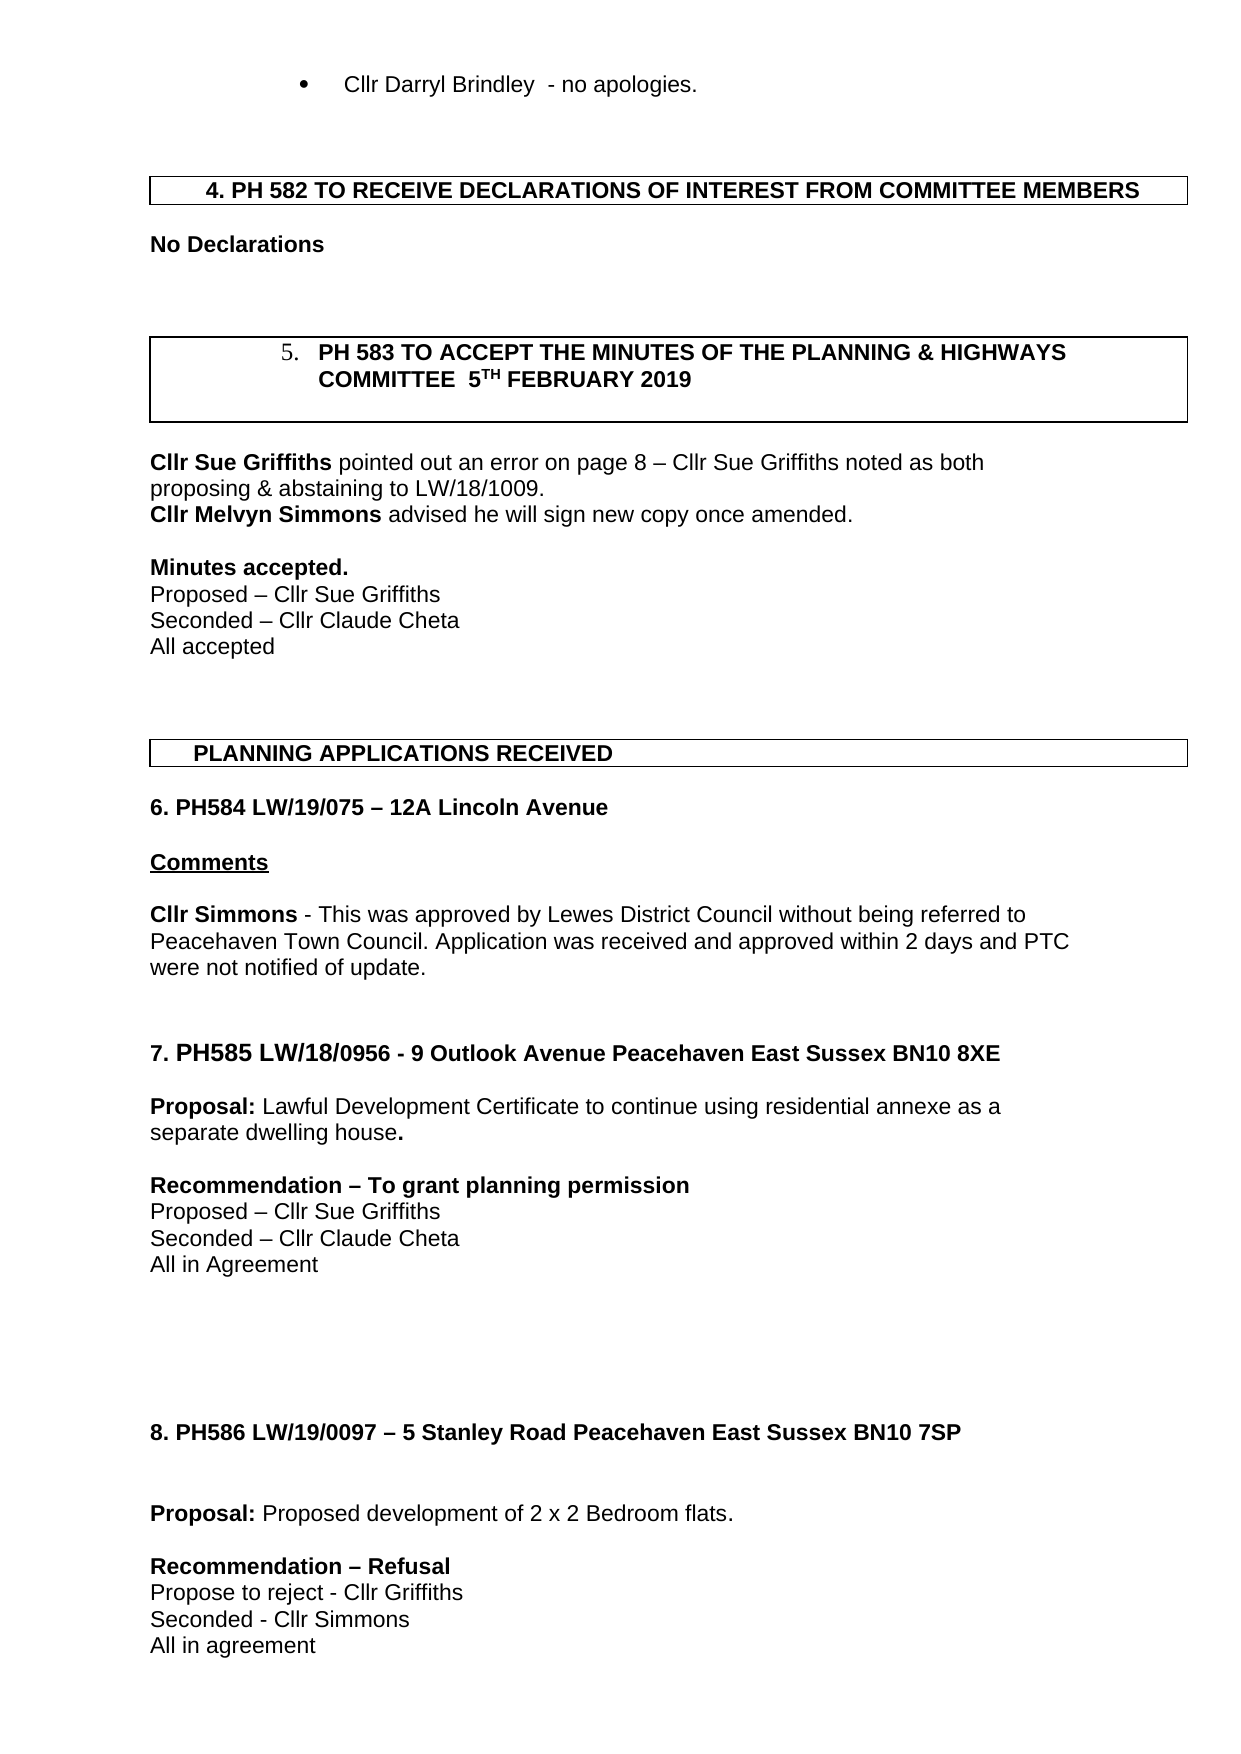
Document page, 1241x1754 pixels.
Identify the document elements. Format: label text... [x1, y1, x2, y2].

text Seconded – Cllr Claude Cheta [150, 607, 1090, 633]
text Cllr Simmons - This was approved by Lewes District Council without being referred to Peacehaven Town Council. Application was received and approved within 2 days and PTC were not notified of update. [150, 901, 1090, 980]
table_header 4. PH 582 TO RECEIVE DECLARATIONS OF INTEREST FROM COMMITTEE MEMBERS [151, 177, 1187, 204]
text Minutes accepted. [150, 554, 1090, 581]
text Seconded - Cllr Simmons [150, 1606, 1090, 1632]
text Cllr Sue Griffiths pointed out an error on page 8 – Cllr Sue Griffiths noted as both proposing & abstaining to LW/18/1009. [150, 449, 1090, 501]
text Comments [150, 848, 1090, 875]
table_header PH 583 TO ACCEPT THE MINUTES OF THE PLANNING & HIGHWAYS COMMITTEE 5TH FEBRUARY 2019 [151, 338, 1187, 421]
text 7. PH585 LW/18/0956 - 9 Outlook Avenue Peacehaven East Sussex BN10 8XE [150, 1038, 1090, 1067]
text Recommendation – Refusal [150, 1553, 1090, 1579]
table_header PLANNING APPLICATIONS RECEIVED [151, 740, 1187, 766]
text All accepted [150, 633, 1090, 659]
text Proposed – Cllr Sue Griffiths [150, 581, 1090, 607]
text Proposal: Proposed development of 2 x 2 Bedroom flats. [150, 1498, 1090, 1527]
text Proposed – Cllr Sue Griffiths [150, 1198, 1090, 1225]
text All in agreement [150, 1632, 1090, 1658]
text Propose to reject - Cllr Griffiths [150, 1579, 1090, 1606]
text No Declarations [150, 231, 1090, 257]
list Cllr Darryl Brindley - no apologies. [300, 71, 1090, 97]
text Proposal: Lawful Development Certificate to continue using residential annexe as a separate dwelling house. [150, 1093, 1090, 1146]
text Seconded – Cllr Claude Cheta [150, 1225, 1090, 1251]
text 6. PH584 LW/19/075 – 12A Lincoln Avenue [150, 793, 1090, 820]
text 8. PH586 LW/19/0097 – 5 Stanley Road Peacehaven East Sussex BN10 7SP [150, 1419, 1090, 1445]
text All in Agreement [150, 1251, 1090, 1277]
text Recommendation – To grant planning permission [150, 1172, 1090, 1198]
text Cllr Melvyn Simmons advised he will sign new copy once amended. [150, 501, 1090, 528]
